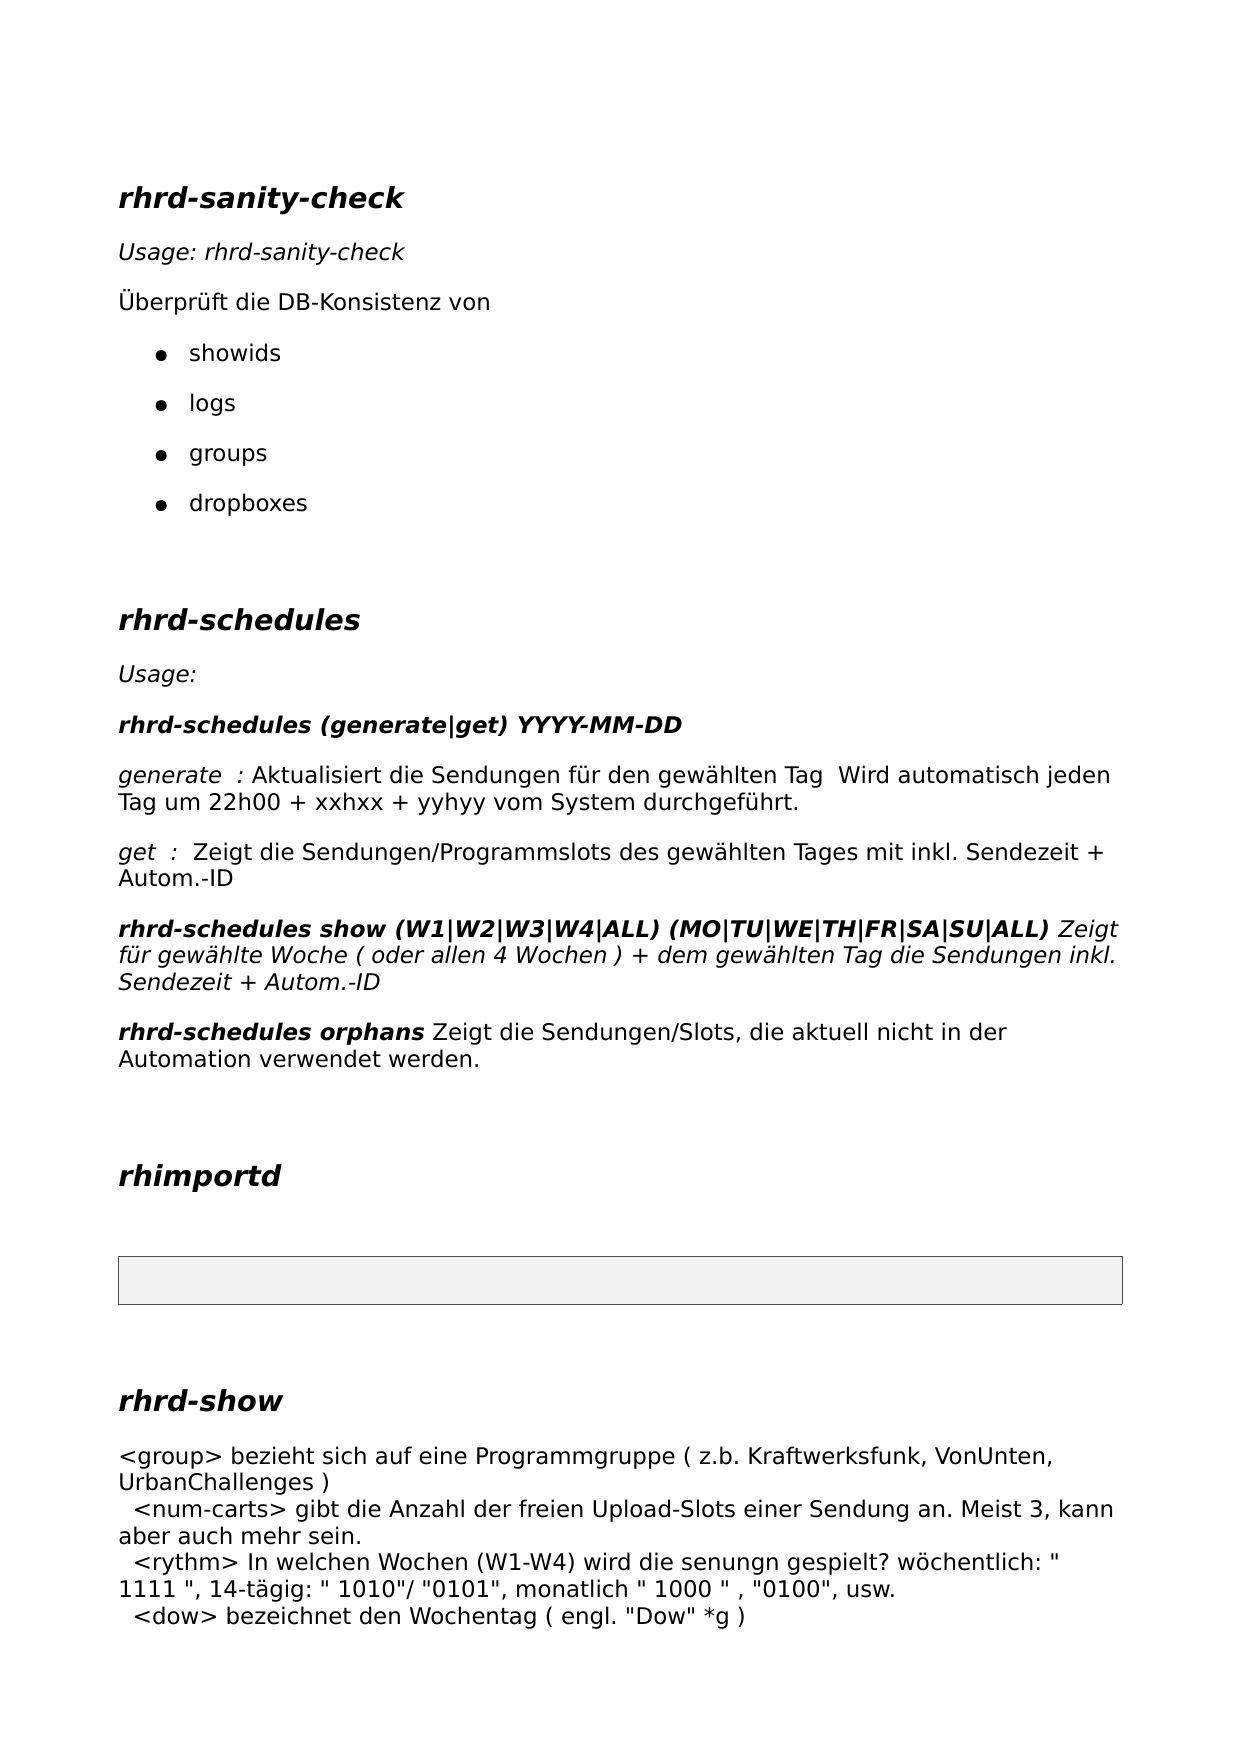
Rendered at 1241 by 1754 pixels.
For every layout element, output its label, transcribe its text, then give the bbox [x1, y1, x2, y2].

list groups [153, 440, 1122, 467]
text rhrd-schedules show (W1|W2|W3|W4|ALL) (MO|TU|WE|TH|FR|SA|SU|ALL) Zeigt für gewählte Woche ( oder allen 4 Wochen ) + dem gewählten Tag die Sendungen inkl. Sendezeit + Autom.-ID [118, 916, 1122, 996]
list logs [153, 390, 1122, 417]
text <group> bezieht sich auf eine Programmgruppe ( z.b. Kraftwerksfunk, VonUnten, UrbanChallenges ) <num-carts> gibt die Anzahl der freien Upload-Slots einer Sendung an. Meist 3, kann aber auch mehr sein. <rythm> In welchen Wochen (W1-W4) wird die senungn gespielt? wöchentlich: " 1111 ", 14-tägig: " 1010"/ "0101", monatlich " 1000 " , "0100", usw. <dow> bezeichnet den Wochentag ( engl. "Dow" *g ) [118, 1443, 1122, 1629]
subtitle rhrd-sanity-check [118, 182, 1122, 215]
subtitle rhrd-schedules [118, 604, 1122, 637]
list dropboxes [153, 490, 1122, 517]
text Überprüft die DB-Konsistenz von [118, 289, 1122, 316]
text generate : Aktualisiert die Sendungen für den gewählten Tag Wird automatisch jeden Tag um 22h00 + xxhxx + yyhyy vom System durchgeführt. [118, 762, 1122, 815]
text Usage: [118, 662, 1122, 688]
list showids [153, 340, 1122, 366]
text get : Zeigt die Sendungen/Programmslots des gewählten Tages mit inkl. Sendezeit + Autom.-ID [118, 839, 1122, 892]
text rhrd-schedules orphans Zeigt die Sendungen/Slots, die aktuell nicht in der Automation verwendet werden. [118, 1019, 1122, 1073]
text rhrd-schedules (generate|get) YYYY-MM-DD [118, 712, 1122, 738]
text Usage: rhrd-sanity-check [118, 239, 1122, 266]
subtitle rhrd-show [118, 1385, 1122, 1418]
subtitle rhimportd [118, 1160, 1122, 1193]
